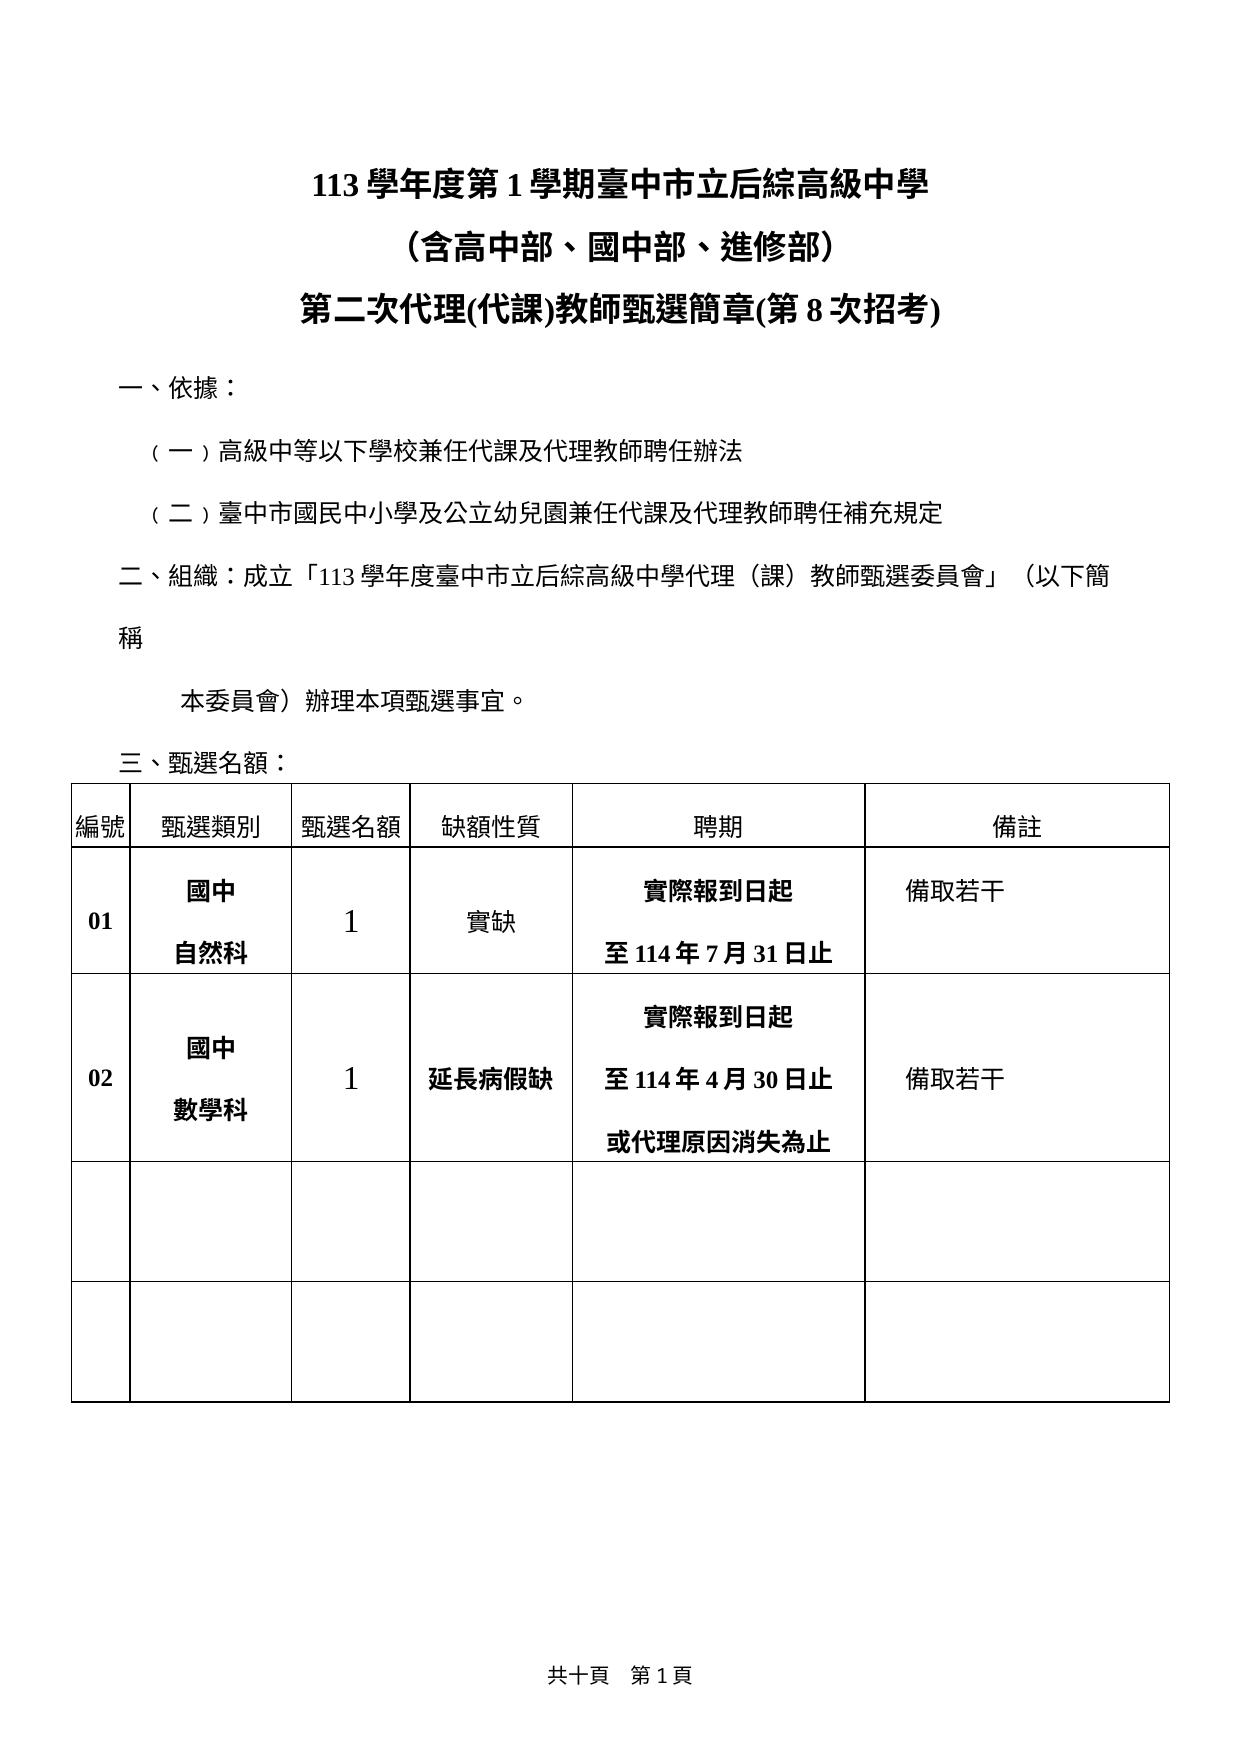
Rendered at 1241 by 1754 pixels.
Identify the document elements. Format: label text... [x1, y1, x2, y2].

table_header 缺額性質 [411, 784, 572, 846]
text 第二次代理(代課)教師甄選簡章(第8次招考) [118, 266, 1122, 328]
table_header 編號 [72, 784, 129, 846]
table_cell [573, 1282, 864, 1401]
text 一、依據： [118, 345, 1122, 408]
text ﹙二﹚臺中市國民中小學及公立幼兒園兼任代課及代理教師聘任補充規定 [143, 470, 1122, 533]
table_cell [411, 1282, 572, 1401]
table_cell 備取若干 [866, 848, 1169, 972]
table_cell 延長病假缺 [411, 974, 572, 1161]
text 三、甄選名額： [118, 720, 1122, 783]
table_cell 01 [72, 848, 129, 972]
text ﹙一﹚高級中等以下學校兼任代課及代理教師聘任辦法 [143, 408, 1122, 470]
table_header 聘期 [573, 784, 864, 846]
table_cell 02 [72, 974, 129, 1161]
table_cell 實缺 [411, 848, 572, 972]
table_cell 備取若干 [866, 974, 1169, 1161]
text 本委員會）辦理本項甄選事宜。 [118, 658, 1122, 720]
text 二、組織：成立「113學年度臺中市立后綜高級中學代理（課）教師甄選委員會」（以下簡稱 [118, 533, 1122, 658]
table_cell 國中 自然科 [131, 848, 291, 972]
table_cell [72, 1162, 129, 1281]
table_cell [72, 1282, 129, 1401]
table_header 甄選類別 [131, 784, 291, 846]
table_cell [292, 1282, 409, 1401]
table_cell 實際報到日起 至114年7月31日止 [573, 848, 864, 972]
table_cell 1 [292, 848, 409, 972]
table_cell 國中 數學科 [131, 974, 291, 1161]
table_cell 實際報到日起 至114年4月30日止 或代理原因消失為止 [573, 974, 864, 1161]
table_cell [411, 1162, 572, 1281]
table_cell [866, 1162, 1169, 1281]
table_cell 1 [292, 974, 409, 1161]
table_cell [292, 1162, 409, 1281]
text （含高中部、國中部、進修部） [118, 203, 1122, 266]
text 113學年度第1學期臺中市立后綜高級中學 [118, 141, 1122, 203]
table_cell [866, 1282, 1169, 1401]
table_cell [131, 1282, 291, 1401]
table_header 甄選名額 [292, 784, 409, 846]
table_cell [573, 1162, 864, 1281]
table_header 備註 [866, 784, 1169, 846]
table_cell [131, 1162, 291, 1281]
